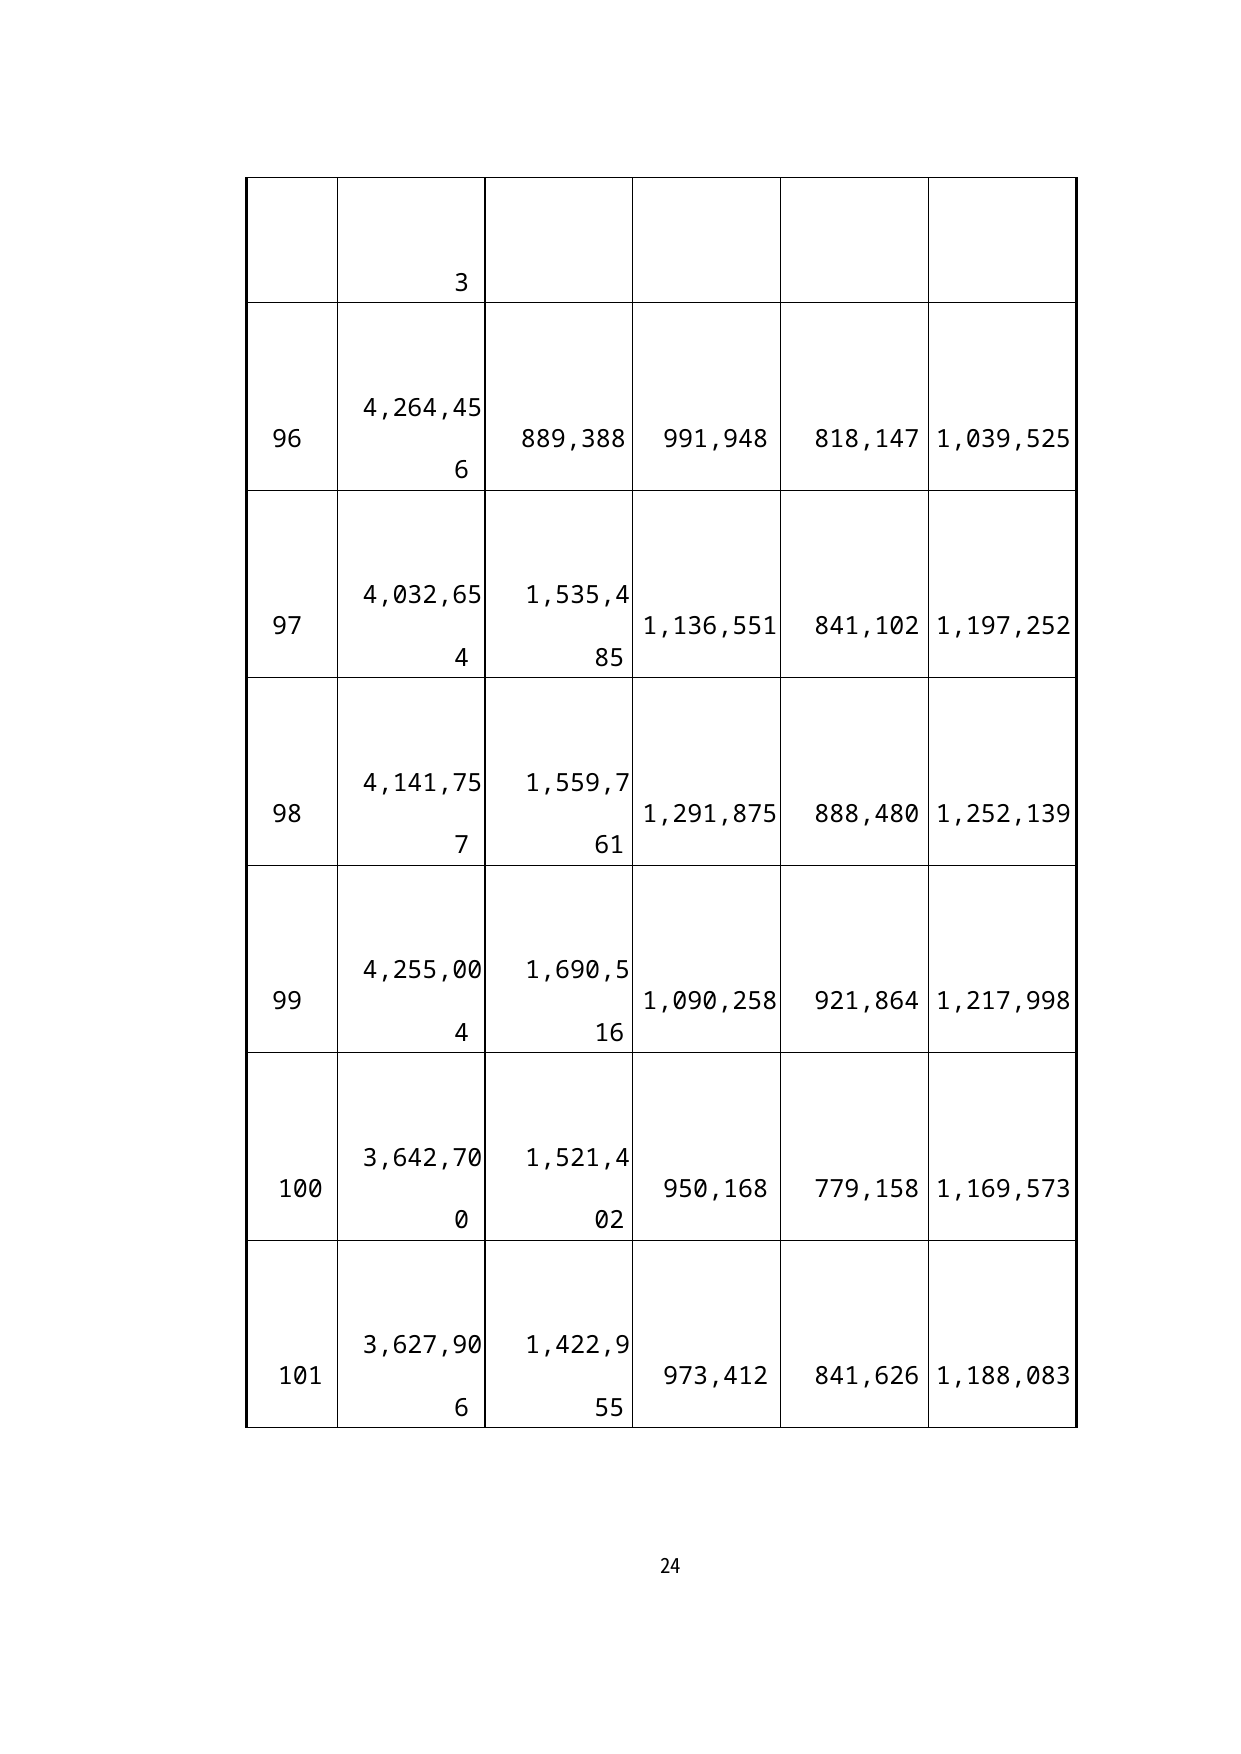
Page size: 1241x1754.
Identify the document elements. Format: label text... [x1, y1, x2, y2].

table_cell 1,559,761 [486, 678, 632, 865]
table_cell 1,252,139 [929, 678, 1075, 865]
table_cell 1,090,258 [633, 866, 780, 1052]
table_cell 1,188,083 [929, 1241, 1075, 1427]
table_cell 1,197,252 [929, 491, 1075, 677]
table_cell 1,690,516 [486, 866, 632, 1052]
table_cell 4,032,654 [338, 491, 484, 677]
table_cell 4,264,456 [338, 303, 484, 490]
table_cell 96 [248, 303, 337, 490]
table_cell 1,169,573 [929, 1053, 1075, 1240]
table_cell 98 [248, 678, 337, 865]
table_cell 97 [248, 491, 337, 677]
table_cell 950,168 [633, 1053, 780, 1240]
table_cell 100 [248, 1053, 337, 1240]
table_cell 818,147 [781, 303, 928, 490]
table_cell [781, 178, 928, 302]
table_cell 888,480 [781, 678, 928, 865]
table_cell 889,388 [486, 303, 632, 490]
table_cell 99 [248, 866, 337, 1052]
table_cell 841,102 [781, 491, 928, 677]
table_cell [929, 178, 1075, 302]
table_cell [486, 178, 632, 302]
table_cell 1,039,525 [929, 303, 1075, 490]
table_cell 101 [248, 1241, 337, 1427]
table_cell 4,141,757 [338, 678, 484, 865]
table_cell 1,136,551 [633, 491, 780, 677]
table_cell 1,217,998 [929, 866, 1075, 1052]
table_cell 779,158 [781, 1053, 928, 1240]
table_cell 841,626 [781, 1241, 928, 1427]
table_cell 4,255,004 [338, 866, 484, 1052]
table_cell 1,422,955 [486, 1241, 632, 1427]
table_cell 3 [338, 178, 484, 302]
table_cell 3,627,906 [338, 1241, 484, 1427]
table_cell 973,412 [633, 1241, 780, 1427]
table_cell 3,642,700 [338, 1053, 484, 1240]
table_cell 1,535,485 [486, 491, 632, 677]
table_cell [633, 178, 780, 302]
table_cell 1,291,875 [633, 678, 780, 865]
table_cell 991,948 [633, 303, 780, 490]
table_cell 921,864 [781, 866, 928, 1052]
table_cell [248, 178, 337, 302]
table_cell 1,521,402 [486, 1053, 632, 1240]
